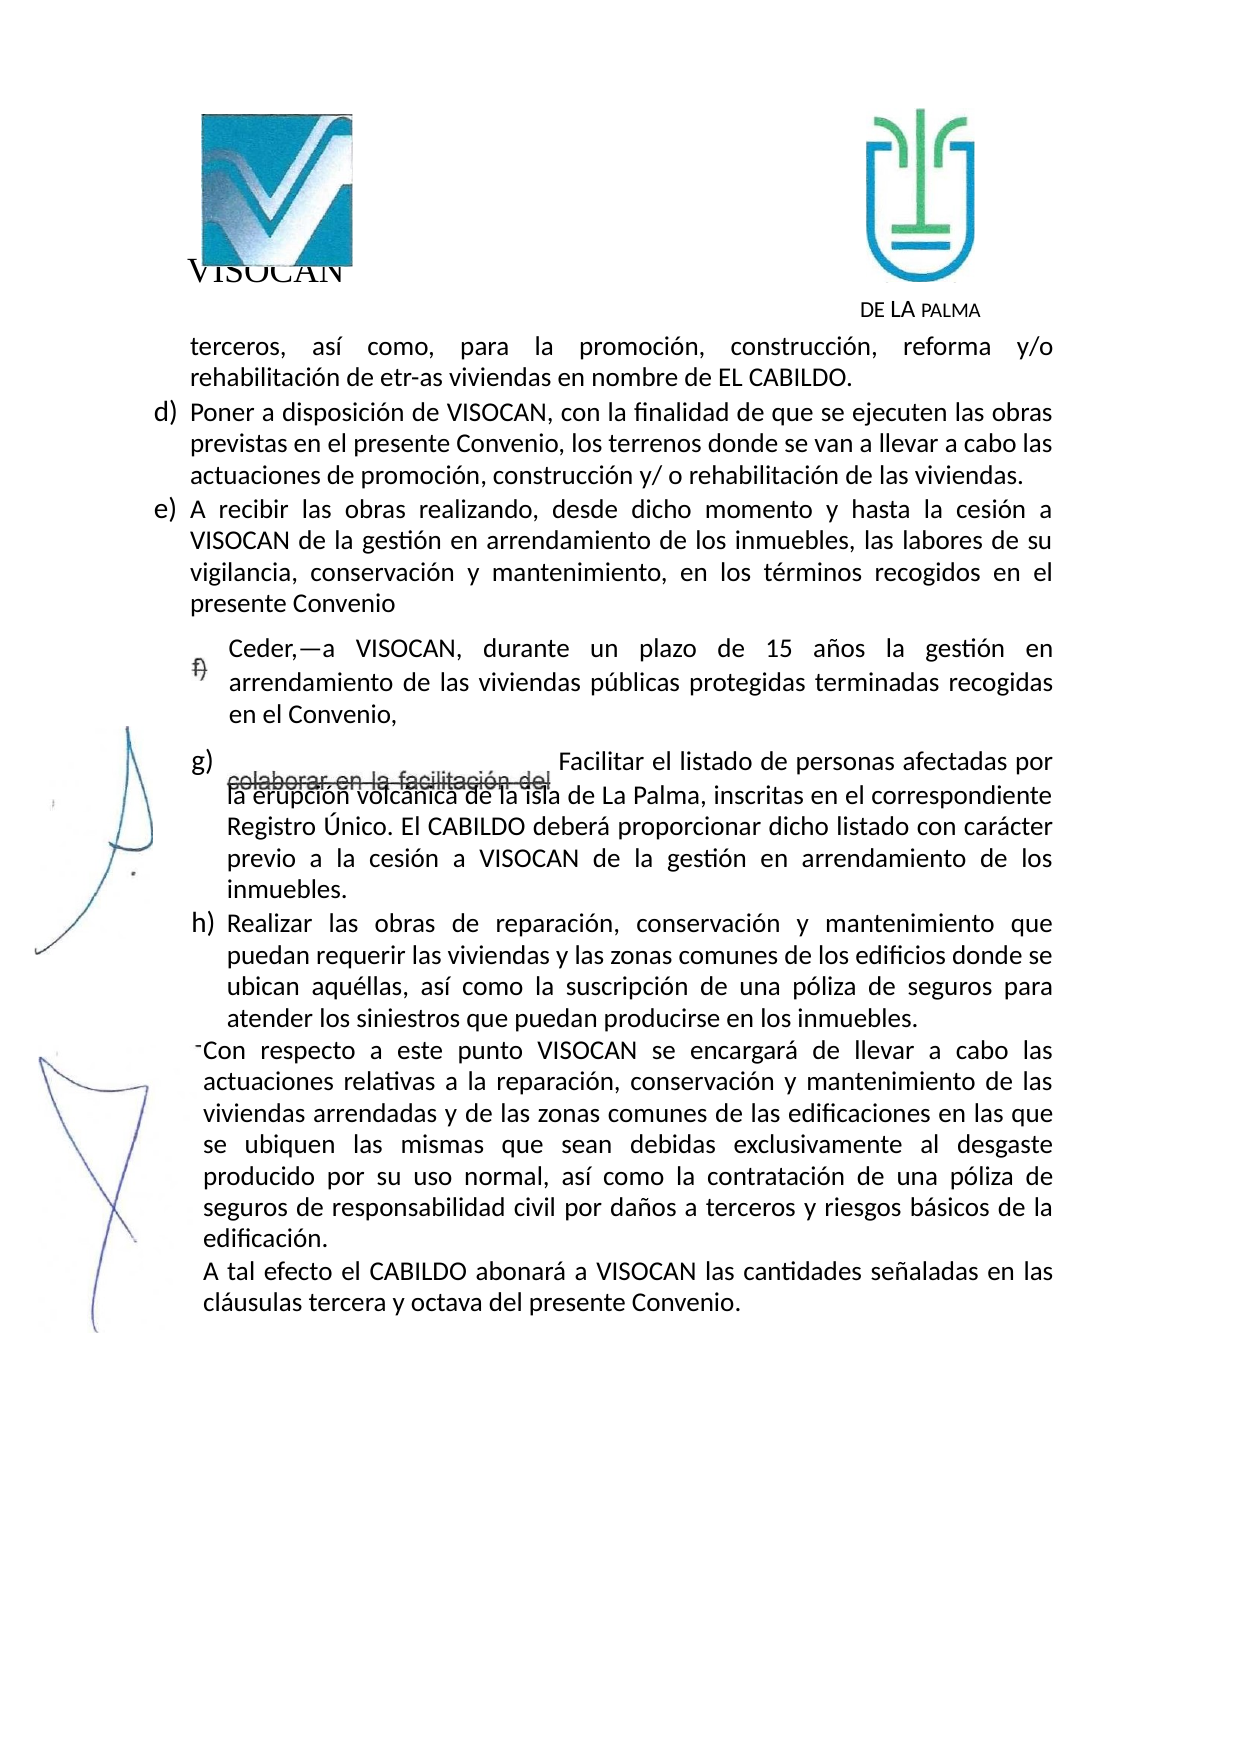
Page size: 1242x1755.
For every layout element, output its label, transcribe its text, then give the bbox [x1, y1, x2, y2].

text Con respecto a este punto VISOCAN se encargará de llevar a cabo las actuaciones relativas a la reparación, conservación y mantenimiento de las viviendas arrendadas y de las zonas comunes de las edificaciones en las que se ubiquen las mismas que sean debidas exclusivamente al desgaste producido por su uso normal, así como la contratación de una póliza de seguros de responsabilidad civil por daños a terceros y riesgos básicos de la edificación. [192, 1034, 1054, 1254]
list terceros, así como, para la promoción, construcción, reforma y/o rehabilitación de etr-as viviendas en nombre de EL CABILDO. [154, 331, 1054, 394]
list A recibir las obras realizando, desde dicho momento y hasta la cesión a VISOCAN de la gestión en arrendamiento de los inmuebles, las labores de su vigilancia, conservación y mantenimiento, en los términos recogidos en el presente Convenio [154, 491, 1054, 619]
list Facilitar el listado de personas afectadas por la erupción volcánica de la isla de La Palma, inscritas en el correspondiente Registro Único. El CABILDO deberá proporcionar dicho listado con carácter previo a la cesión a VISOCAN de la gestión en arrendamiento de los inmuebles. [191, 735, 1054, 905]
text A tal efecto el CABILDO abonará a VISOCAN las cantidades señaladas en las cláusulas tercera y octava del presente Convenio. [202, 1255, 1054, 1318]
text Ceder,—a VISOCAN, durante un plazo de 15 años la gestión en arrendamiento de las viviendas públicas protegidas terminadas recogidas en el Convenio, [191, 620, 1054, 730]
list Realizar las obras de reparación, conservación y mantenimiento que puedan requerir las viviendas y las zonas comunes de los edificios donde se ubican aquéllas, así como la suscripción de una póliza de seguros para atender los siniestros que puedan producirse en los inmuebles. [191, 906, 1054, 1034]
list Poner a disposición de VISOCAN, con la finalidad de que se ejecuten las obras previstas en el presente Convenio, los terrenos donde se van a llevar a cabo las actuaciones de promoción, construcción y/ o rehabilitación de las viviendas. [154, 394, 1054, 491]
